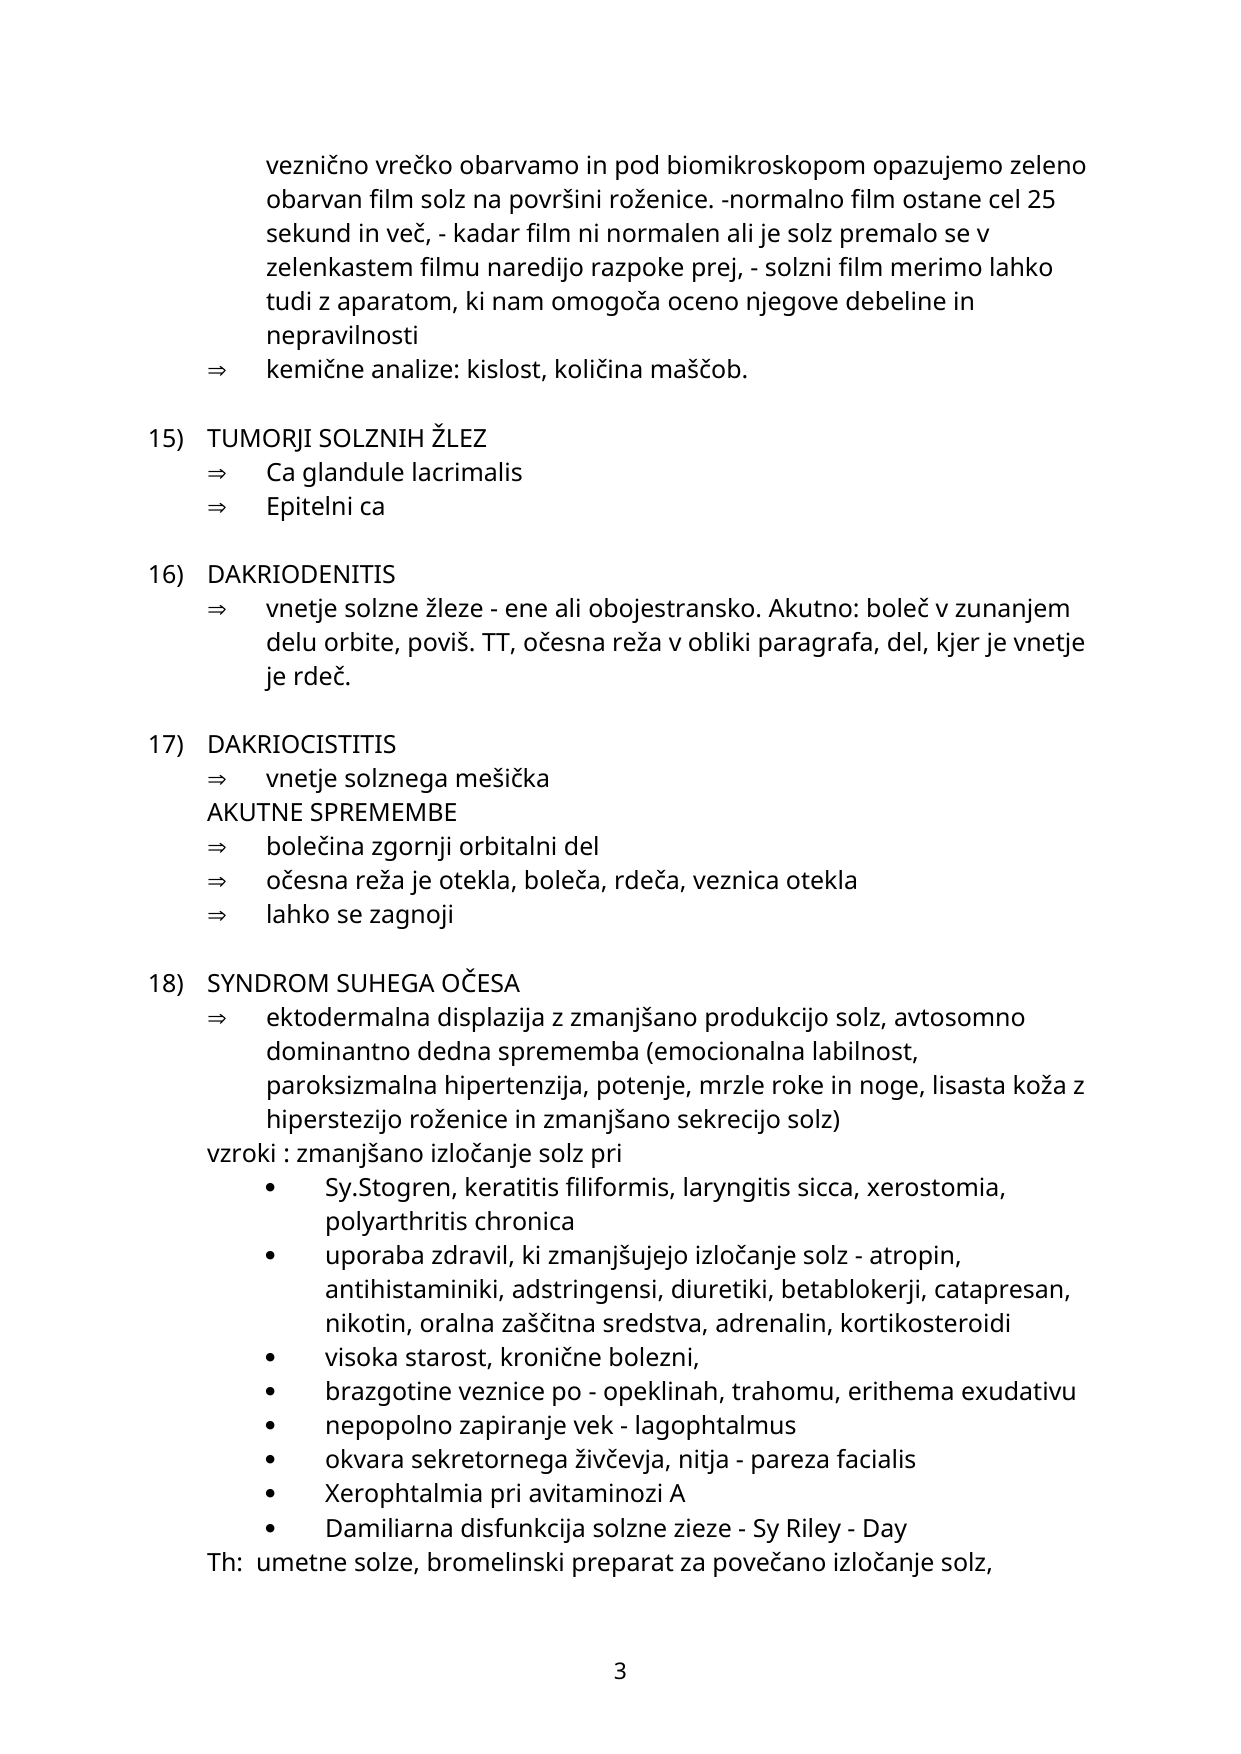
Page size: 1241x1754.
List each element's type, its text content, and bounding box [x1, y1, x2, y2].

list kemične analize: kislost, količina maščob. [207, 352, 1092, 386]
list DAKRIOCISTITIS [148, 727, 1092, 761]
list Epitelni ca [207, 488, 1092, 522]
list Damiliarna disfunkcija solzne zieze - Sy Riley - Day [266, 1510, 1092, 1544]
list Sy.Stogren, keratitis filiformis, laryngitis sicca, xerostomia, polyarthritis chronica [266, 1169, 1092, 1238]
list brazgotine veznice po - opeklinah, trahomu, erithema exudativu [266, 1374, 1092, 1408]
list ektodermalna displazija z zmanjšano produkcijo solz, avtosomno dominantno dedna sprememba (emocionalna labilnost, paroksizmalna hipertenzija, potenje, mrzle roke in noge, lisasta koža z hiperstezijo roženice in zmanjšano sekrecijo solz) [207, 999, 1092, 1136]
list uporaba zdravil, ki zmanjšujejo izločanje solz - atropin, antihistaminiki, adstringensi, diuretiki, betablokerji, catapresan, nikotin, oralna zaščitna sredstva, adrenalin, kortikosteroidi [266, 1238, 1092, 1340]
list DAKRIODENITIS [148, 556, 1092, 591]
list - veznično vrečko obarvamo in pod biomikroskopom opazujemo zeleno obarvan film solz na površini roženice. -normalno film ostane cel 25 sekund in več, - kadar film ni normalen ali je solz premalo se v zelenkastem filmu naredijo razpoke prej, - solzni film merimo lahko tudi z aparatom, ki nam omogoča oceno njegove debeline in nepravilnosti [207, 148, 1092, 352]
list visoka starost, kronične bolezni, [266, 1340, 1092, 1374]
list očesna reža je otekla, boleča, rdeča, veznica otekla [207, 863, 1092, 897]
list bolečina zgornji orbitalni del [207, 829, 1092, 863]
list nepopolno zapiranje vek - lagophtalmus [266, 1408, 1092, 1442]
text Th: umetne solze, bromelinski preparat za povečano izločanje solz, [207, 1544, 1092, 1578]
list lahko se zagnoji [207, 897, 1092, 931]
text AKUTNE SPREMEMBE [207, 795, 1092, 829]
list Xerophtalmia pri avitaminozi A [266, 1476, 1092, 1510]
list SYNDROM SUHEGA OČESA [148, 965, 1092, 999]
list vnetje solznega mešička [207, 761, 1092, 795]
list vnetje solzne žleze - ene ali obojestransko. Akutno: boleč v zunanjem delu orbite, poviš. TT, očesna reža v obliki paragrafa, del, kjer je vnetje je rdeč. [207, 591, 1092, 693]
list okvara sekretornega živčevja, nitja - pareza facialis [266, 1442, 1092, 1476]
text vzroki : zmanjšano izločanje solz pri [148, 1136, 1092, 1169]
list Ca glandule lacrimalis [207, 454, 1092, 488]
list TUMORJI SOLZNIH ŽLEZ [148, 420, 1092, 454]
